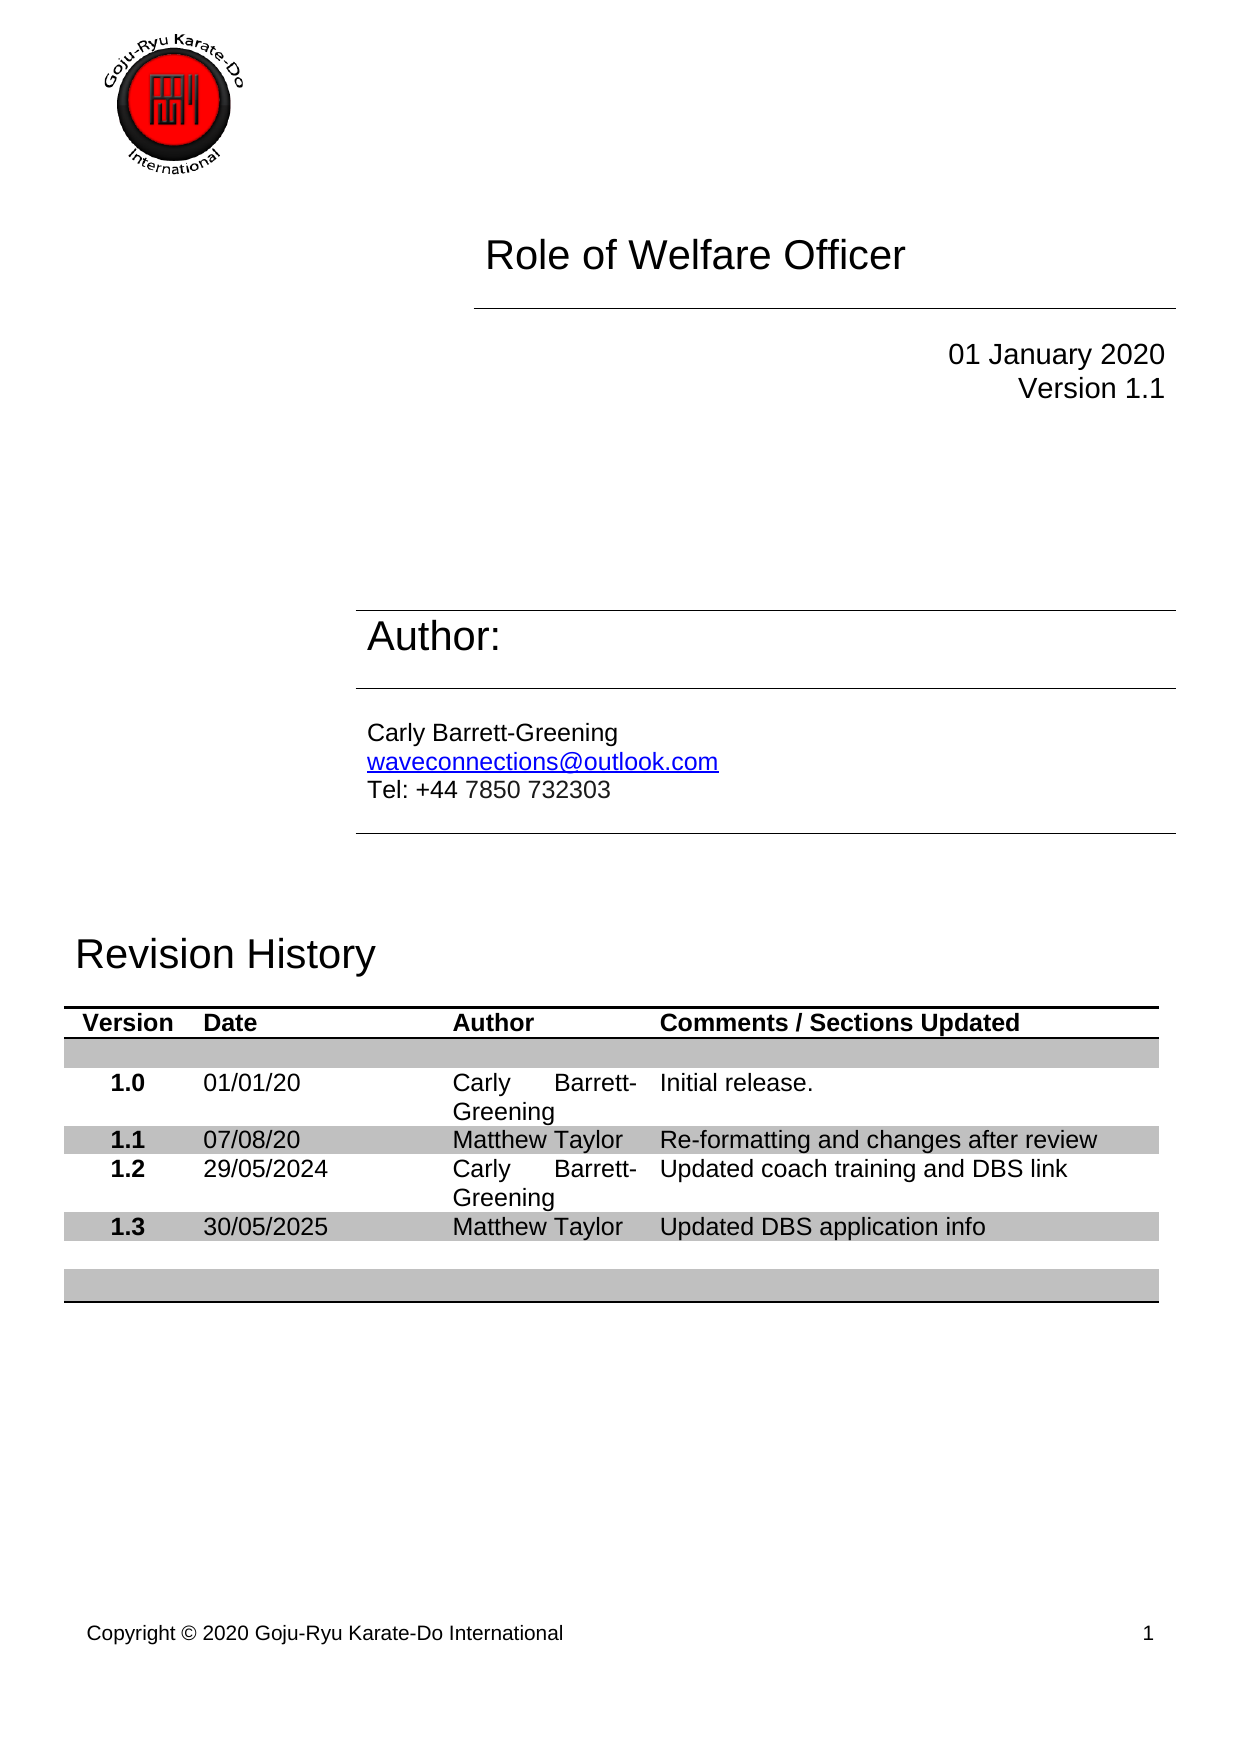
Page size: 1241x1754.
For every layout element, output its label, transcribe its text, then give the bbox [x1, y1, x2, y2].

table_cell [648, 1241, 1159, 1269]
picture [99, 23, 248, 184]
table_cell 1.3 [64, 1212, 192, 1241]
table_cell [66, 308, 473, 337]
table_cell 01 January 2020 Version 1.1 [474, 337, 1176, 404]
table_cell 1.1 [64, 1126, 192, 1154]
table_cell 30/05/2025 [192, 1212, 441, 1241]
table_cell [441, 1039, 648, 1068]
table_cell Matthew Taylor [441, 1126, 648, 1154]
table_cell [648, 1039, 1159, 1068]
table_cell [441, 1269, 648, 1301]
table_header Role of Welfare Officer [474, 231, 1176, 307]
table_cell [474, 309, 1176, 337]
table_header Author [441, 1009, 648, 1037]
table_cell [648, 1269, 1159, 1301]
text Revision History [75, 930, 1165, 978]
table_cell [192, 1241, 441, 1269]
table_header [64, 610, 356, 688]
table_header Comments / Sections Updated [648, 1009, 1159, 1037]
table_cell Initial release. [648, 1068, 1159, 1126]
table_header Version [64, 1009, 192, 1037]
table_cell Carly Barrett-Greening [441, 1068, 648, 1126]
table_cell [64, 688, 356, 833]
table_cell [66, 404, 473, 438]
table_cell 29/05/2024 [192, 1154, 441, 1212]
table_cell Carly Barrett-Greening waveconnections@outlook.com Tel: +44 7850 732303 [356, 689, 1176, 833]
table_cell Updated DBS application info [648, 1212, 1159, 1241]
table_cell Carly Barrett-Greening [441, 1154, 648, 1212]
table_cell [64, 1269, 192, 1301]
table_cell Updated coach training and DBS link [648, 1154, 1159, 1212]
table_cell 08/07/20 [192, 1126, 441, 1154]
table_cell [66, 337, 473, 404]
table_cell [192, 1039, 441, 1068]
table_cell Matthew Taylor [441, 1212, 648, 1241]
table_cell 01/01/20 [192, 1068, 441, 1126]
table_cell 1.0 [64, 1068, 192, 1126]
table_cell [64, 1241, 192, 1269]
table_header Date [192, 1009, 441, 1037]
table_header Author: [356, 611, 1176, 688]
table_cell [474, 404, 1176, 438]
table_cell [441, 1241, 648, 1269]
table_cell [64, 1039, 192, 1068]
table_header [66, 231, 473, 307]
table_cell [192, 1269, 441, 1301]
table_cell Re-formatting and changes after review [648, 1126, 1159, 1154]
table_cell 1.2 [64, 1154, 192, 1212]
